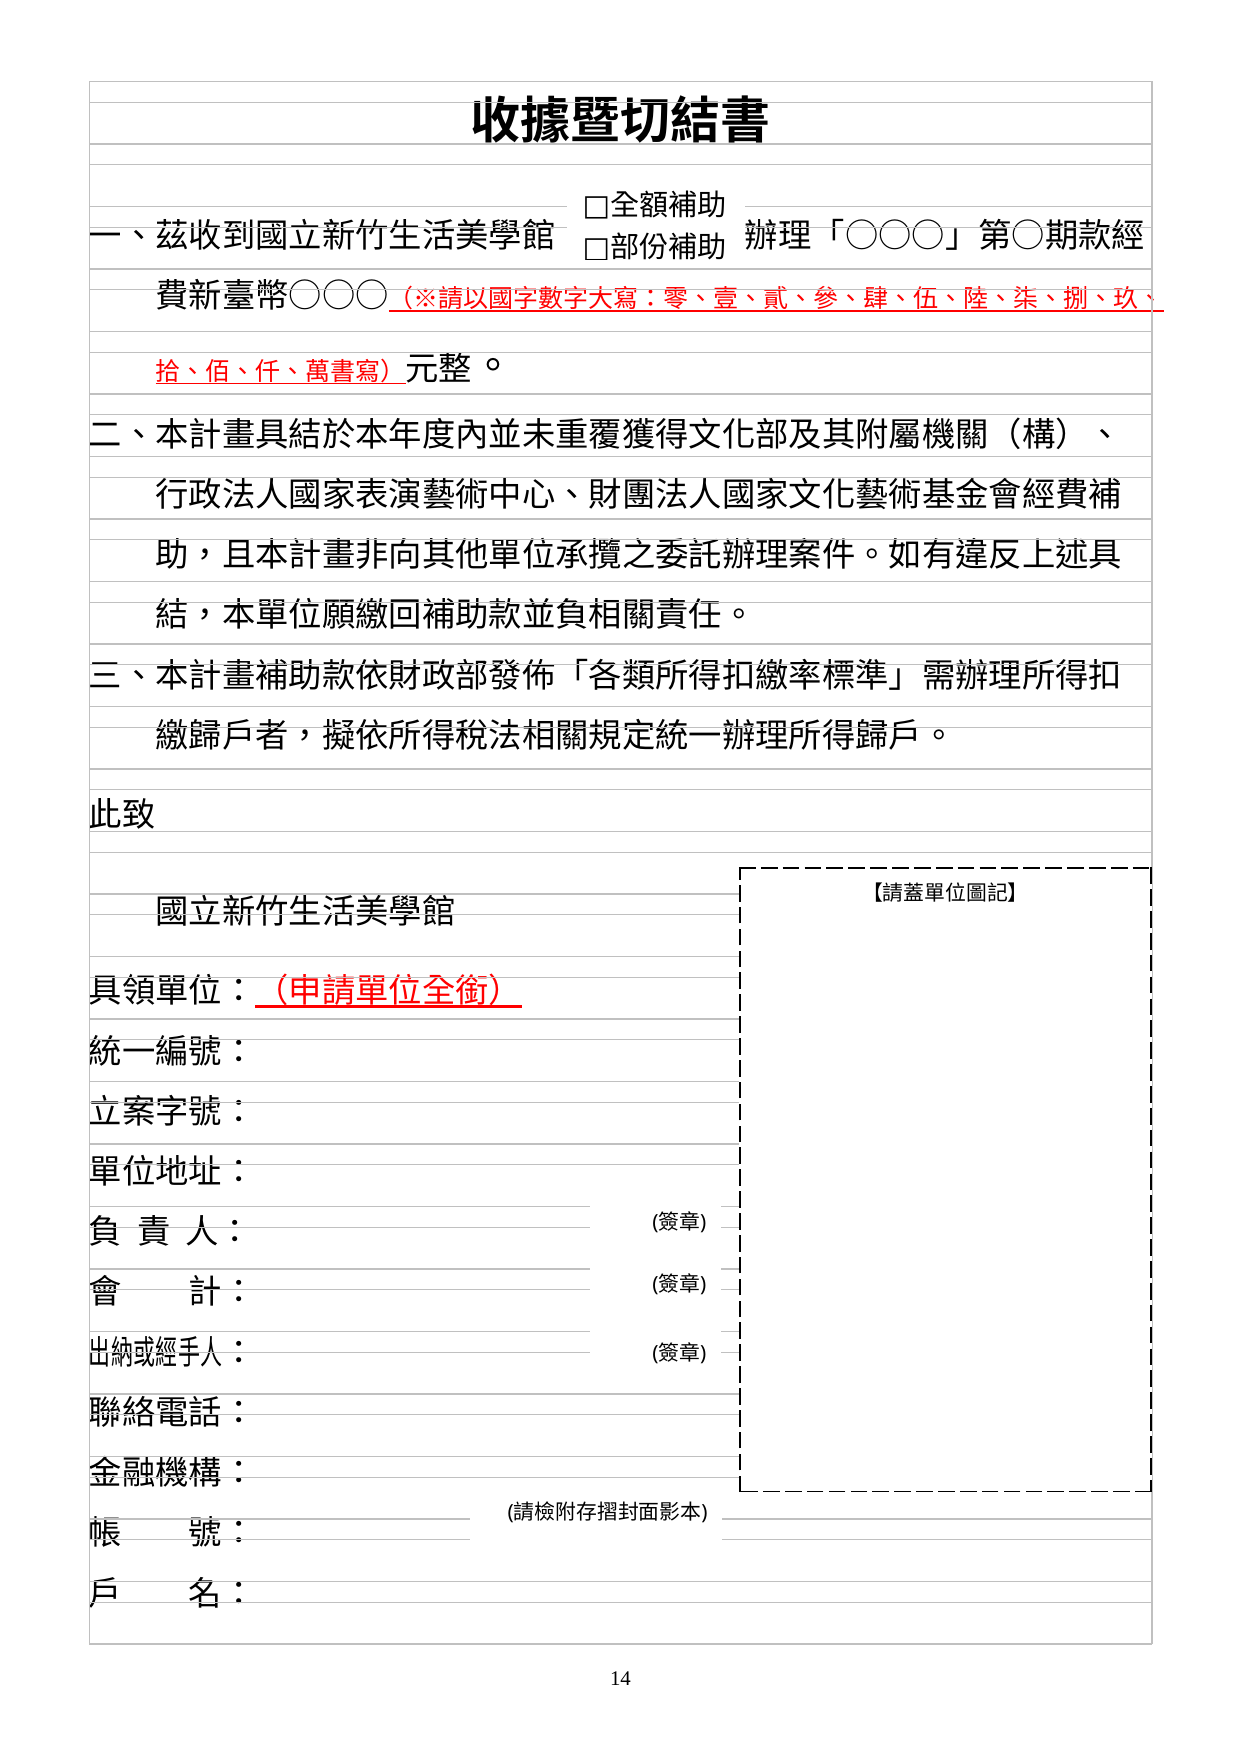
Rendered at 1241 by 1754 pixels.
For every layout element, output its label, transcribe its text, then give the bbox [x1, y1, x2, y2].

text □全額補助 [582, 181, 730, 223]
text 一、茲收到國立新竹生活美學館 本單位辦理「○○○」第○期款經費新臺幣○○○（※請以國字數字大寫：零、壹、貳、參、肆、伍、陸、柒、捌、玖、拾、佰、仟、萬書寫）元整。 [745, 209, 1151, 227]
text (簽章) [605, 1336, 706, 1366]
text 單位地址： [590, 1198, 721, 1254]
text 負 責 人： [721, 1207, 739, 1227]
text 一、茲收到國立新竹生活美學館 本單位辦理「○○○」第○期款經費新臺幣○○○（※請以國字數字大寫：零、壹、貳、參、肆、伍、陸、柒、捌、玖、拾、佰、仟、萬書寫）元整。 [90, 353, 1151, 393]
text 戶 名： [90, 1566, 1151, 1581]
text 收據暨切結書 [491, 103, 527, 143]
text 會 計： [90, 1270, 590, 1289]
text 帳 號： [722, 1520, 1151, 1539]
text 金融機構： [162, 1462, 175, 1477]
text 三、本計畫補助款依財政部發佈「各類所得扣繳率標準」需辦理所得扣繳歸戶者，擬依所得稅法相關規定統一辦理所得歸戶。 [90, 728, 1151, 757]
text 金融機構： [90, 1467, 103, 1477]
text 金融機構： [148, 1457, 160, 1477]
text 戶 名： [90, 1582, 94, 1602]
text 一、茲收到國立新竹生活美學館 本單位辦理「○○○」第○期款經費新臺幣○○○（※請以國字數字大寫：零、壹、貳、參、肆、伍、陸、柒、捌、玖、拾、佰、仟、萬書寫）元整。 [90, 290, 1151, 331]
text 收據暨切結書 [90, 82, 1151, 102]
text 金融機構： [90, 1457, 103, 1466]
text 會 計： [721, 1270, 739, 1289]
text 戶 名： [201, 1596, 215, 1602]
text 單位地址： [90, 1165, 739, 1193]
text 統一編號： [90, 1040, 739, 1073]
text 負 責 人： [90, 1228, 590, 1253]
text 結，本單位願繳回補助款並負相關責任。 [90, 603, 1151, 636]
text 金融機構： [90, 1446, 739, 1456]
text 收據暨切結書 [525, 122, 554, 143]
text 一、茲收到國立新竹生活美學館 本單位辦理「○○○」第○期款經費新臺幣○○○（※請以國字數字大寫：零、壹、貳、參、肆、伍、陸、柒、捌、玖、拾、佰、仟、萬書寫）元整。 [90, 332, 1151, 352]
text [90, 1085, 739, 1102]
text (簽章) [605, 1206, 706, 1236]
text 戶 名： [90, 1603, 1151, 1614]
text 三、本計畫補助款依財政部發佈「各類所得扣繳率標準」需辦理所得扣繳歸戶者，擬依所得稅法相關規定統一辦理所得歸戶。 [90, 648, 1151, 664]
text 戶 名： [205, 1582, 1151, 1602]
text 聯絡電話： [90, 1415, 739, 1434]
text 一、茲收到國立新竹生活美學館 本單位辦理「○○○」第○期款經費新臺幣○○○（※請以國字數字大寫：零、壹、貳、參、肆、伍、陸、柒、捌、玖、拾、佰、仟、萬書寫）元整。 [90, 209, 567, 227]
text 一、茲收到國立新竹生活美學館 本單位辦理「○○○」第○期款經費新臺幣○○○（※請以國字數字大寫：零、壹、貳、參、肆、伍、陸、柒、捌、玖、拾、佰、仟、萬書寫）元整。 [90, 270, 1151, 289]
text 金融機構： [197, 1457, 209, 1477]
text 會 計： [90, 1290, 590, 1313]
text [90, 832, 1151, 836]
text (請檢附存摺封面影本) [485, 1495, 707, 1526]
text 立案字號： [90, 1103, 739, 1133]
text 具領單位：（申請單位全銜） [90, 978, 739, 1012]
text 收據暨切結書 [90, 103, 485, 143]
text 收據暨切結書 [567, 173, 745, 267]
text 收據暨切結書 [543, 103, 1151, 143]
text 負 責 人： [721, 1228, 739, 1253]
text 負 責 人： [90, 1207, 590, 1227]
text 帳 號： [106, 1520, 209, 1539]
text 三、本計畫補助款依財政部發佈「各類所得扣繳率標準」需辦理所得扣繳歸戶者，擬依所得稅法相關規定統一辦理所得歸戶。 [90, 665, 1151, 706]
text 金融機構： [178, 1457, 194, 1477]
text 帳 號： [90, 1506, 470, 1518]
text 金融機構： [106, 1457, 146, 1477]
text 負 責 人： [590, 1260, 721, 1316]
text 帳 號： [722, 1506, 1151, 1518]
text 金融機構： [211, 1457, 739, 1477]
text 【請蓋單位圖記】 [755, 876, 1135, 906]
text [90, 582, 1151, 602]
text 助，且本計畫非向其他單位承攬之委託辦理案件。如有違反上述具 [90, 540, 1151, 581]
text 聯絡電話： [90, 1395, 739, 1414]
text 收據暨切結書 [90, 145, 1151, 153]
text 金融機構： [90, 1478, 1151, 1544]
text 單位地址： [90, 1145, 739, 1164]
text 帳 號： [205, 1520, 470, 1539]
text □部份補助 [582, 223, 730, 260]
text 聯絡電話： [90, 1386, 739, 1393]
text [90, 964, 739, 977]
text 三、本計畫補助款依財政部發佈「各類所得扣繳率標準」需辦理所得扣繳歸戶者，擬依所得稅法相關規定統一辦理所得歸戶。 [90, 707, 1151, 727]
text 負 責 人： [90, 1228, 99, 1244]
text 收據暨切結書 [590, 103, 602, 117]
text (簽章) [605, 1268, 706, 1298]
text 帳 號： [90, 1540, 1151, 1554]
text [90, 408, 1151, 414]
text 會 計： [721, 1290, 739, 1313]
text [90, 520, 1151, 539]
text 出納或經手人： [90, 1326, 739, 1385]
text [90, 457, 1151, 477]
text [90, 1024, 739, 1039]
text 行政法人國家表演藝術中心、財團法人國家文化藝術基金會經費補 [90, 478, 1151, 518]
text 收據暨切結書 [532, 103, 548, 119]
text 此致 [90, 790, 1151, 831]
text 戶 名： [96, 1588, 113, 1595]
text 一、茲收到國立新竹生活美學館 本單位辦理「○○○」第○期款經費新臺幣○○○（※請以國字數字大寫：零、壹、貳、參、肆、伍、陸、柒、捌、玖、拾、佰、仟、萬書寫）元整。 [90, 228, 1151, 268]
text 戶 名： [95, 1582, 201, 1602]
text 國立新竹生活美學館 [90, 867, 1152, 1492]
text 單位地址： [90, 1165, 103, 1179]
text 帳 號： [97, 1520, 104, 1539]
text 二、本計畫具結於本年度內並未重覆獲得文化部及其附屬機關（構）、 [90, 415, 1151, 456]
